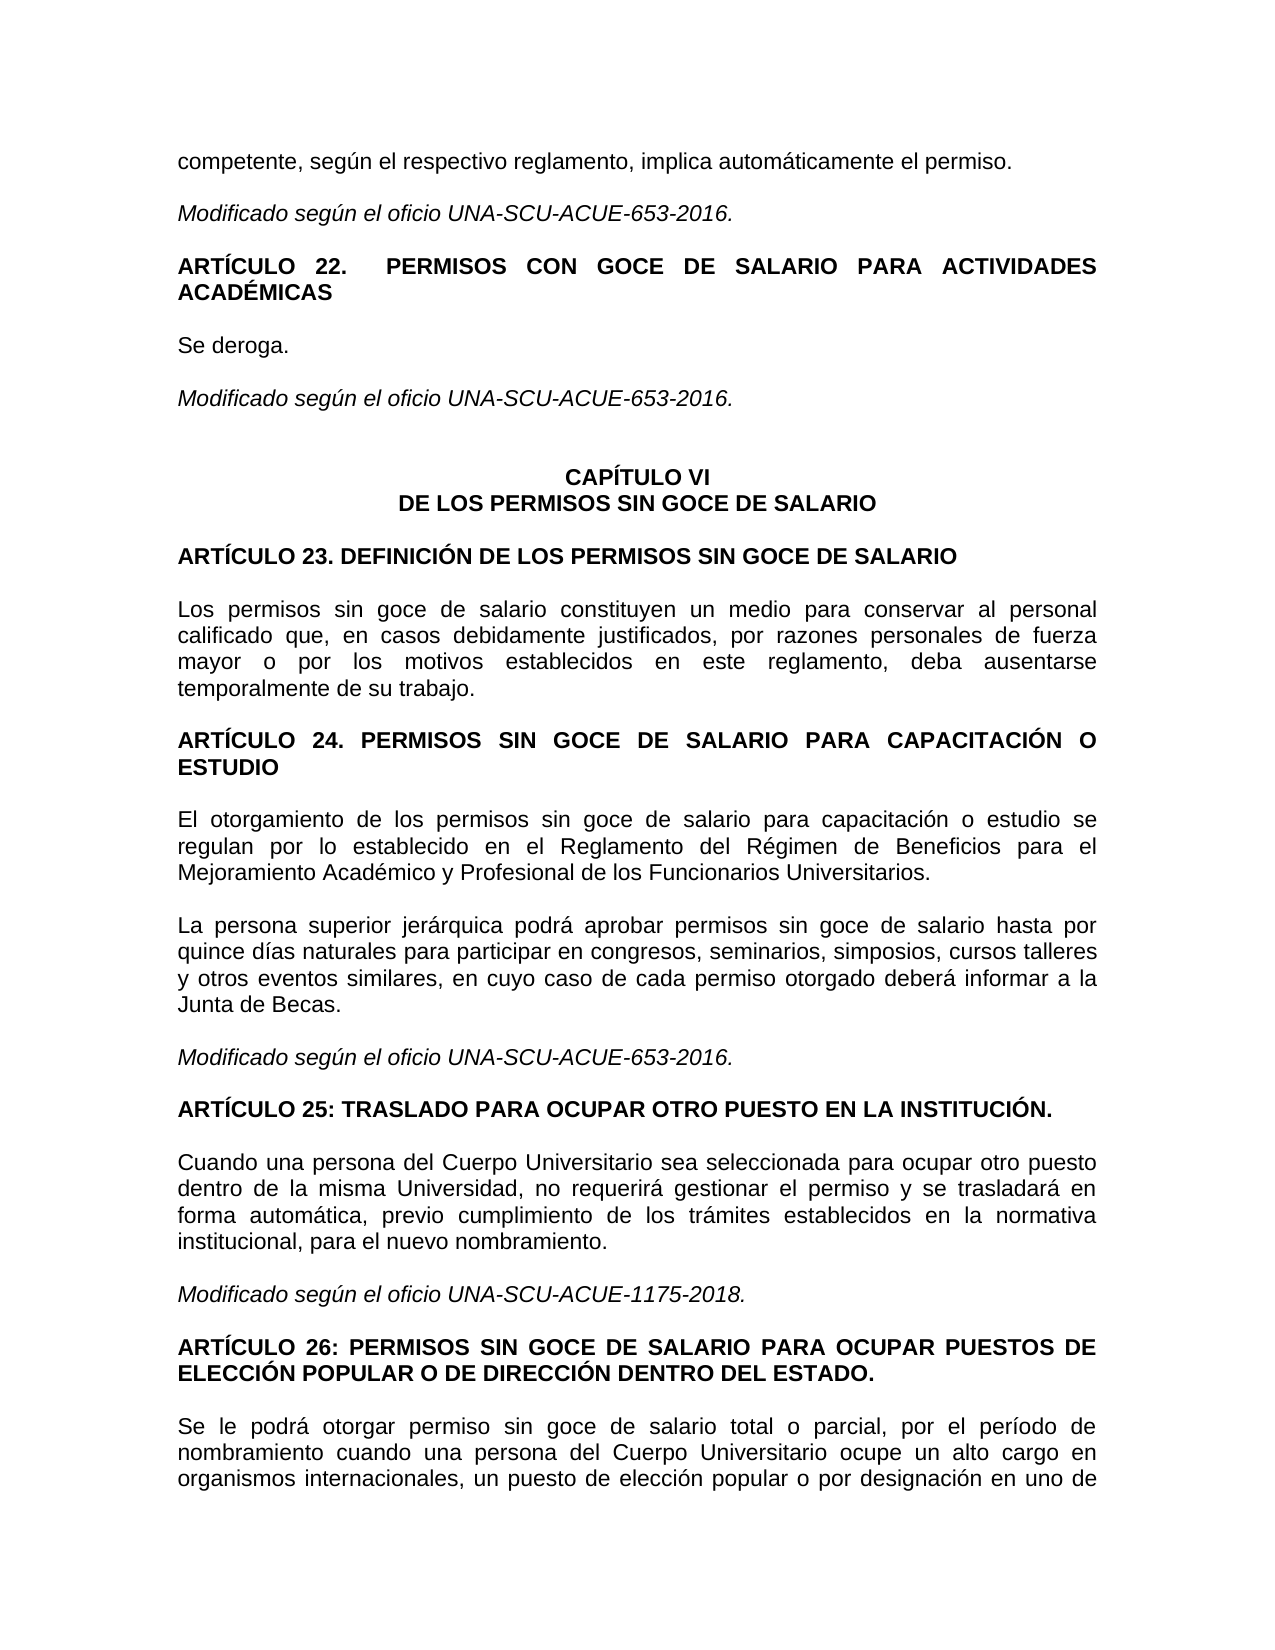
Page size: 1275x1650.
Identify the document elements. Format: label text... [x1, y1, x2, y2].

text Modificado según el oficio UNA-SCU-ACUE-653-2016. [177, 200, 1098, 227]
text ARTÍCULO 23. DEFINICIÓN DE LOS PERMISOS SIN GOCE DE SALARIO [177, 543, 1098, 569]
text CAPÍTULO VI [177, 464, 1098, 490]
text Modificado según el oficio UNA-SCU-ACUE-1175-2018. [177, 1281, 1098, 1307]
text Se le podrá otorgar permiso sin goce de salario total o parcial, por el período de nombramiento cuando una persona del Cuerpo Universitario ocupe un alto cargo en organismos internacionales, un puesto de elección popular o por designación en uno de [177, 1413, 1098, 1492]
text Cuando una persona del Cuerpo Universitario sea seleccionada para ocupar otro puesto dentro de la misma Universidad, no requerirá gestionar el permiso y se trasladará en forma automática, previo cumplimiento de los trámites establecidos en la normativa institucional, para el nuevo nombramiento. [177, 1149, 1098, 1254]
text ARTÍCULO 22. PERMISOS CON GOCE DE SALARIO PARA ACTIVIDADES ACADÉMICAS [177, 253, 1098, 306]
text El otorgamiento de los permisos sin goce de salario para capacitación o estudio se regulan por lo establecido en el Reglamento del Régimen de Beneficios para el Mejoramiento Académico y Profesional de los Funcionarios Universitarios. [177, 806, 1098, 886]
text competente, según el respectivo reglamento, implica automáticamente el permiso. [177, 148, 1098, 174]
text Modificado según el oficio UNA-SCU-ACUE-653-2016. [177, 1044, 1098, 1070]
text Se deroga. [177, 332, 1098, 358]
text ARTÍCULO 24. PERMISOS SIN GOCE DE SALARIO PARA CAPACITACIÓN O ESTUDIO [177, 727, 1098, 780]
text DE LOS PERMISOS SIN GOCE DE SALARIO [177, 490, 1098, 517]
text La persona superior jerárquica podrá aprobar permisos sin goce de salario hasta por quince días naturales para participar en congresos, seminarios, simposios, cursos talleres y otros eventos similares, en cuyo caso de cada permiso otorgado deberá informar a la Junta de Becas. [177, 912, 1098, 1017]
text ARTÍCULO 26: PERMISOS SIN GOCE DE SALARIO PARA OCUPAR PUESTOS DE ELECCIÓN POPULAR O DE DIRECCIÓN DENTRO DEL ESTADO. [177, 1333, 1098, 1386]
text ARTÍCULO 25: TRASLADO PARA OCUPAR OTRO PUESTO EN LA INSTITUCIÓN. [177, 1096, 1098, 1123]
text Modificado según el oficio UNA-SCU-ACUE-653-2016. [177, 385, 1098, 411]
text Los permisos sin goce de salario constituyen un medio para conservar al personal calificado que, en casos debidamente justificados, por razones personales de fuerza mayor o por los motivos establecidos en este reglamento, deba ausentarse temporalmente de su trabajo. [177, 596, 1098, 701]
